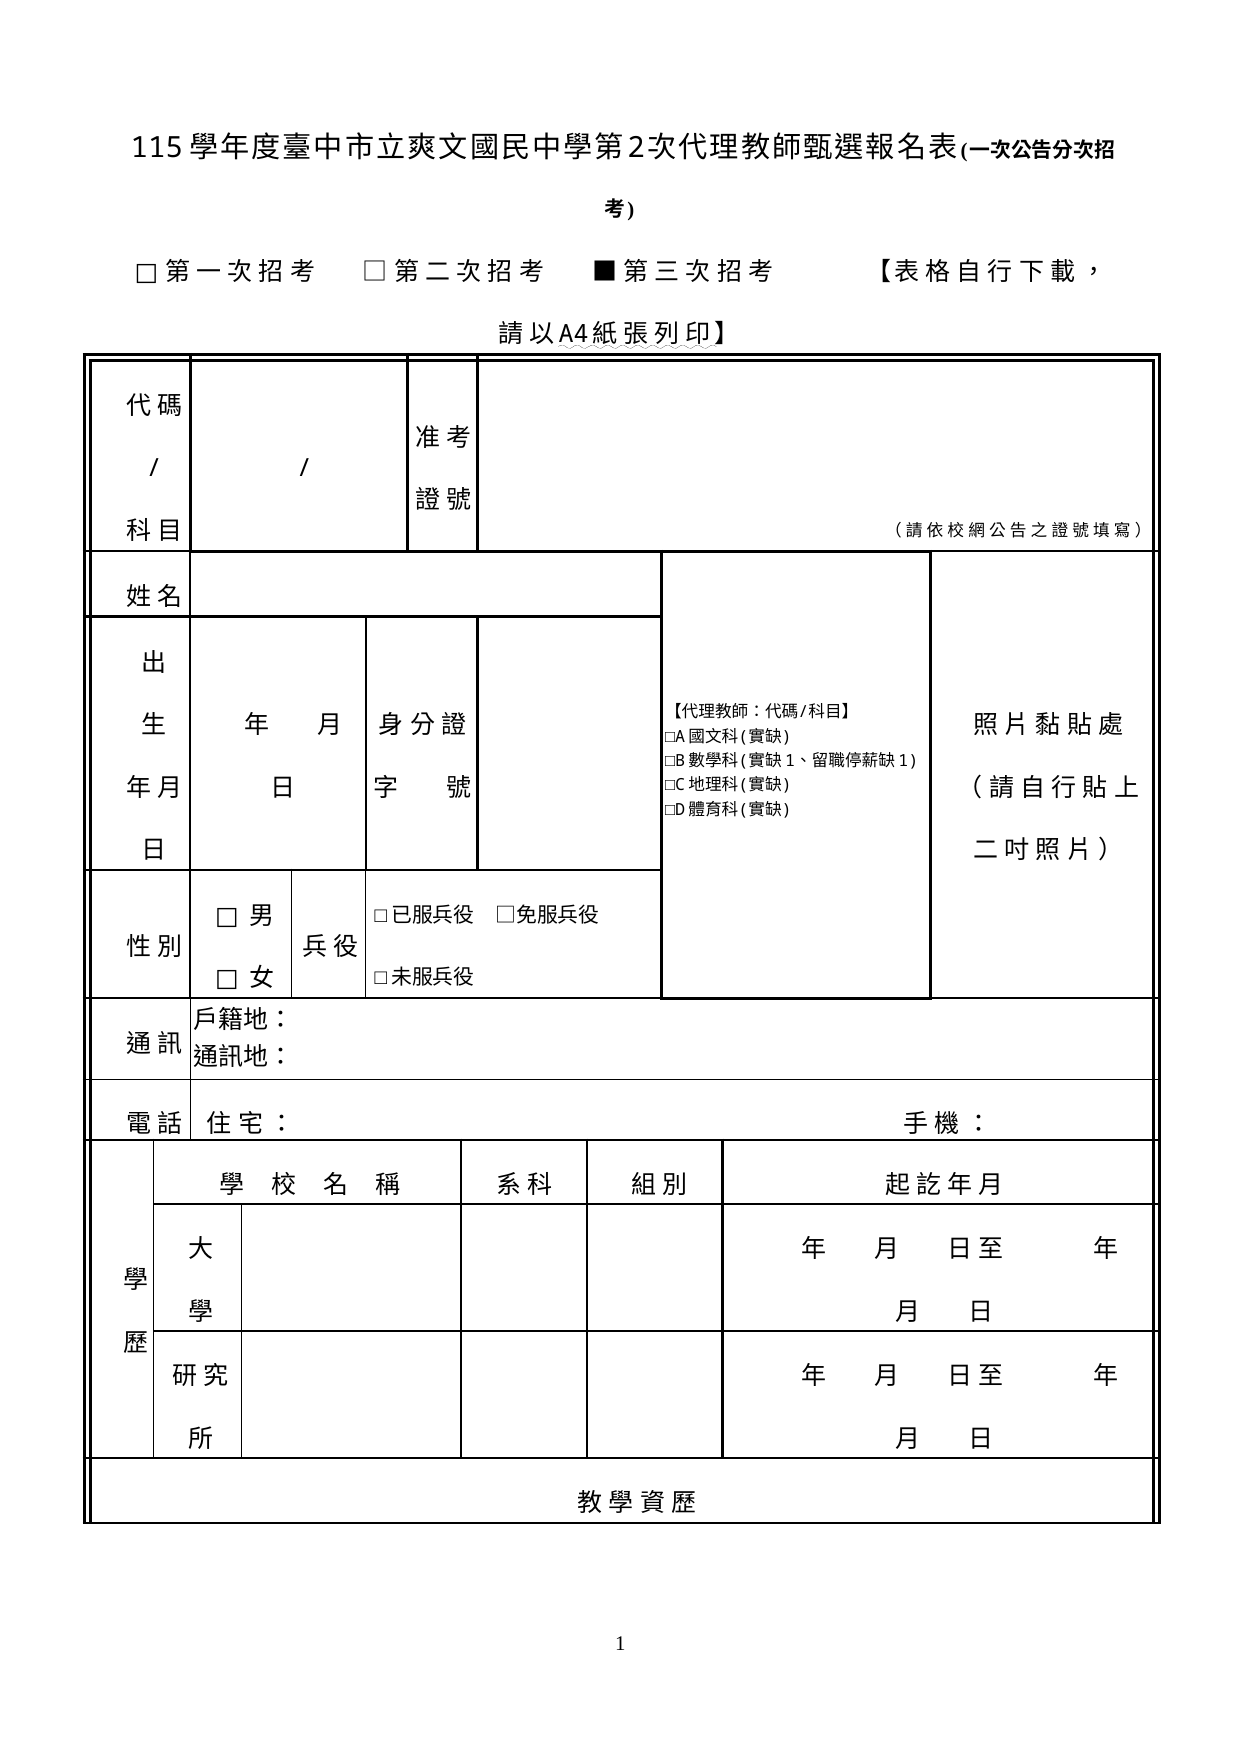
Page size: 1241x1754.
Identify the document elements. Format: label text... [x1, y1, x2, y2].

table_cell 年 月 日 [191, 618, 365, 868]
table_cell [479, 618, 660, 868]
table_cell 年 月 日至 年 月 日 [724, 1205, 1152, 1330]
table_cell 性別 [92, 871, 189, 997]
table_cell 電話 [92, 1080, 190, 1138]
table_header 准考證號 [409, 362, 476, 550]
table_cell 學 歷 [92, 1141, 153, 1457]
text 115學年度臺中市立爽文國民中學第2次代理教師甄選報名表(一次公告分次招考) [120, 103, 1120, 228]
table_cell □已服兵役 □免服兵役 □未服兵役 [366, 871, 660, 997]
table_cell 戶籍地： 通訊地： [191, 999, 1152, 1079]
table_cell 年 月 日至 年 月 日 [724, 1332, 1152, 1457]
table_cell 男 女 [191, 871, 291, 997]
table_cell [462, 1205, 586, 1330]
table_cell 住宅： 手機： [191, 1080, 1152, 1138]
table_header （請依校網公告之證號填寫） [479, 356, 1156, 550]
table_cell 系科 [462, 1141, 586, 1203]
table_cell 身分證 字 號 [367, 618, 476, 868]
table_cell [462, 1332, 586, 1457]
table_cell 組別 [588, 1141, 721, 1203]
table_cell 照片黏貼處 （請自行貼上二吋照片） [932, 552, 1152, 997]
table_cell 起訖年月 [724, 1141, 1152, 1203]
table_cell [191, 553, 660, 615]
table_cell 學 校 名 稱 [154, 1141, 460, 1203]
text □第一次招考 □第二次招考 ■第三次招考 【表格自行下載，請以A4紙張列印】 [120, 228, 1120, 353]
table_cell 【代理教師：代碼/科目】 □A國文科(實缺) □B數學科(實缺1、留職停薪缺1) □C地理科(實缺) □D體育科(實缺) [663, 553, 929, 997]
table_cell 出 生 年月日 [92, 618, 189, 868]
table_cell 研究所 [154, 1332, 241, 1457]
table_header 代碼/ 科目 [87, 356, 189, 550]
table_cell [588, 1332, 721, 1457]
table_cell 兵役 [292, 871, 365, 997]
table_cell 通訊處 [92, 999, 190, 1079]
table_cell [242, 1205, 460, 1330]
table_cell 姓名 [92, 552, 189, 615]
table_cell 教學資歷 [92, 1459, 1152, 1522]
table_cell 大 學 [154, 1205, 241, 1330]
table_header / [192, 362, 406, 550]
table_cell [242, 1332, 460, 1457]
table_cell [588, 1205, 721, 1330]
